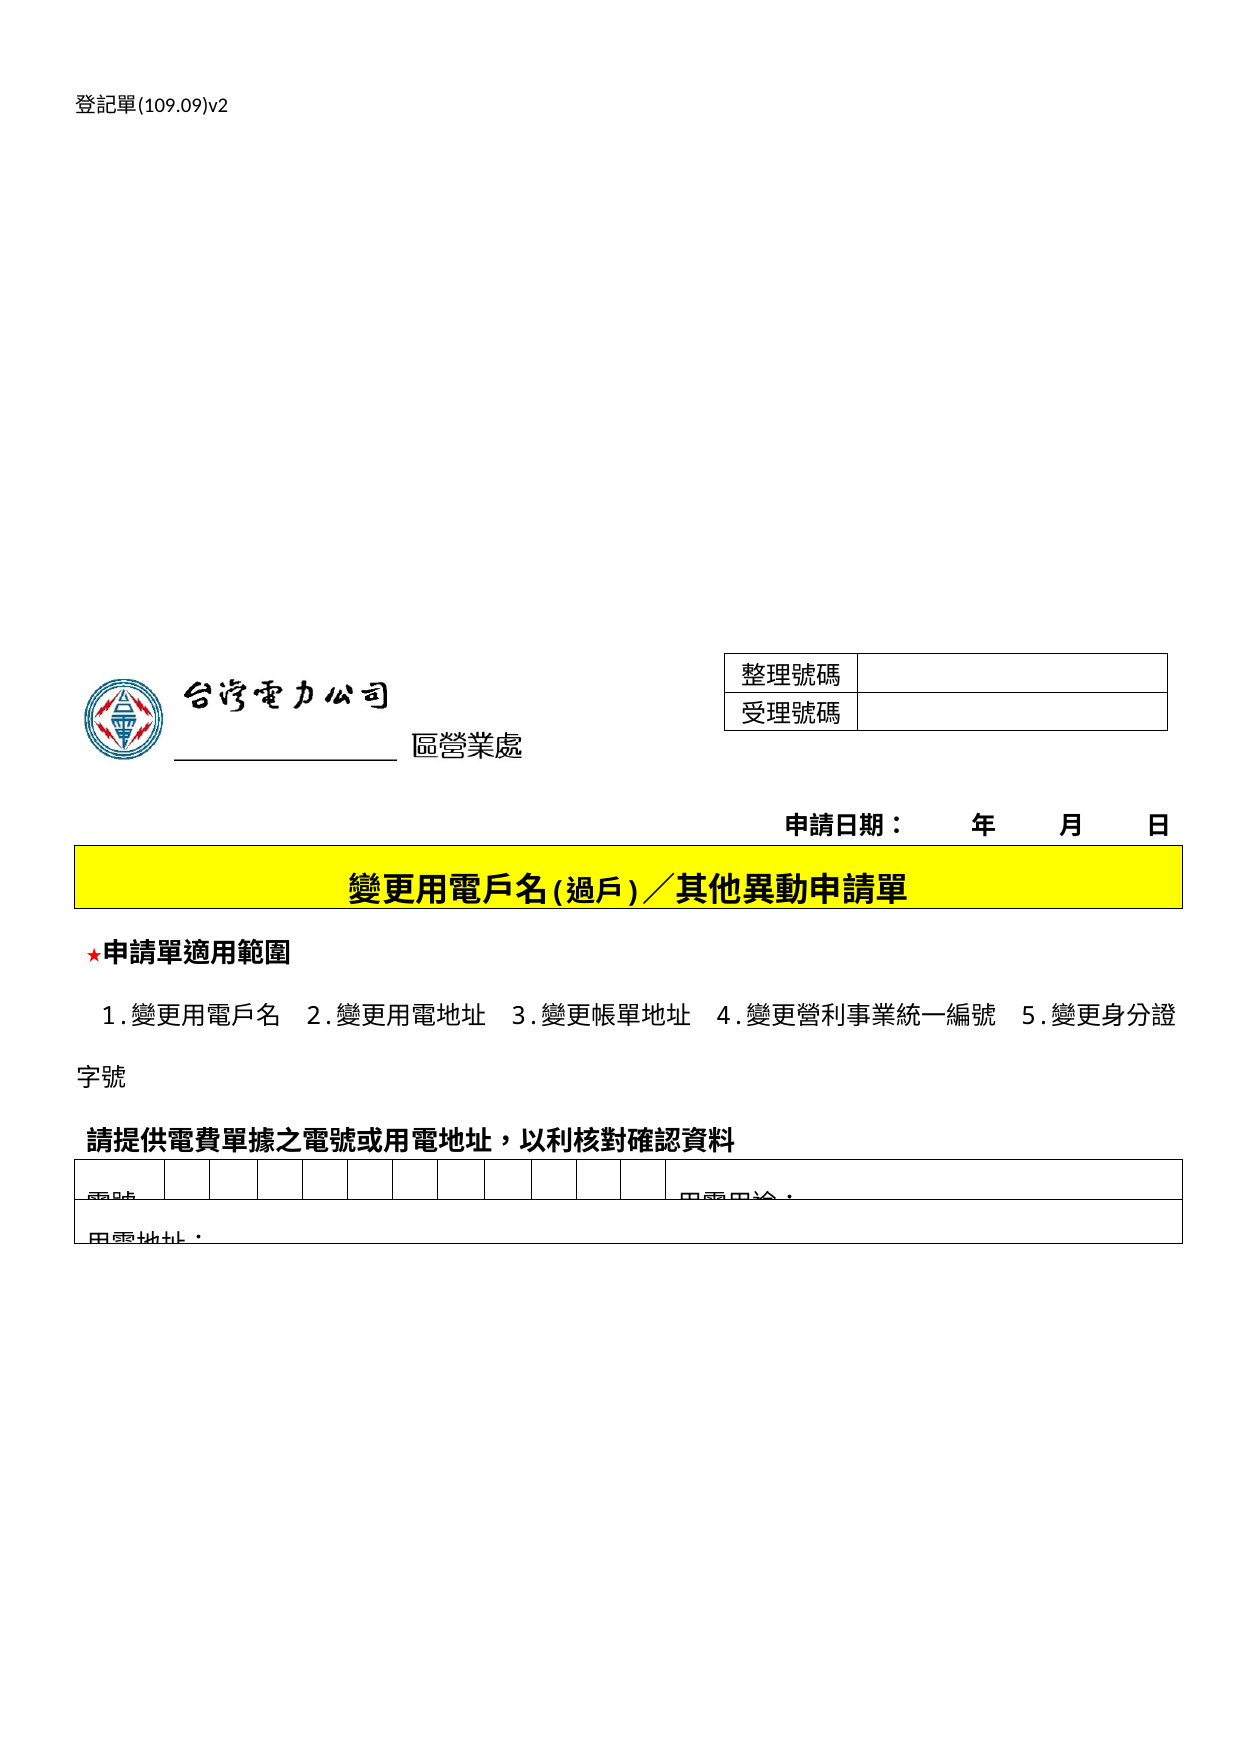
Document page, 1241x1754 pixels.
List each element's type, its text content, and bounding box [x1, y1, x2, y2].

table_cell [165, 1160, 209, 1199]
table_cell [393, 1160, 437, 1199]
table_cell 電號 [75, 1160, 164, 1199]
table_header [75, 645, 1219, 743]
table_cell [258, 1160, 302, 1199]
table_cell 受理號碼 [725, 693, 857, 730]
table_cell 用電地址： [75, 1200, 1182, 1242]
table_cell 用電用途： [666, 1160, 1182, 1199]
table_cell [485, 1160, 531, 1199]
table_cell 請提供電費單據之電號或用電地址，以利核對確認資料 [75, 1097, 1182, 1159]
table_cell [210, 1160, 257, 1199]
table_cell [303, 1160, 347, 1199]
table_header [858, 654, 1167, 692]
table_cell ★申請單適用範圍 [75, 909, 1182, 972]
table_cell [438, 1160, 484, 1199]
table_cell [621, 1160, 665, 1199]
table_cell 1.變更用電戶名 2.變更用電地址 3.變更帳單地址 4.變更營利事業統一編號 5.變更身分證字號 [75, 972, 1182, 1097]
table_cell 申請日期： 年 月 日 [75, 707, 1182, 844]
table_header 整理號碼 [725, 654, 857, 692]
table_cell [532, 1160, 576, 1199]
table_cell [858, 693, 1167, 730]
table_cell [577, 1160, 620, 1199]
table_cell 變更用電戶名(過戶)／其他異動申請單 [75, 846, 1182, 908]
table_cell [348, 1160, 392, 1199]
